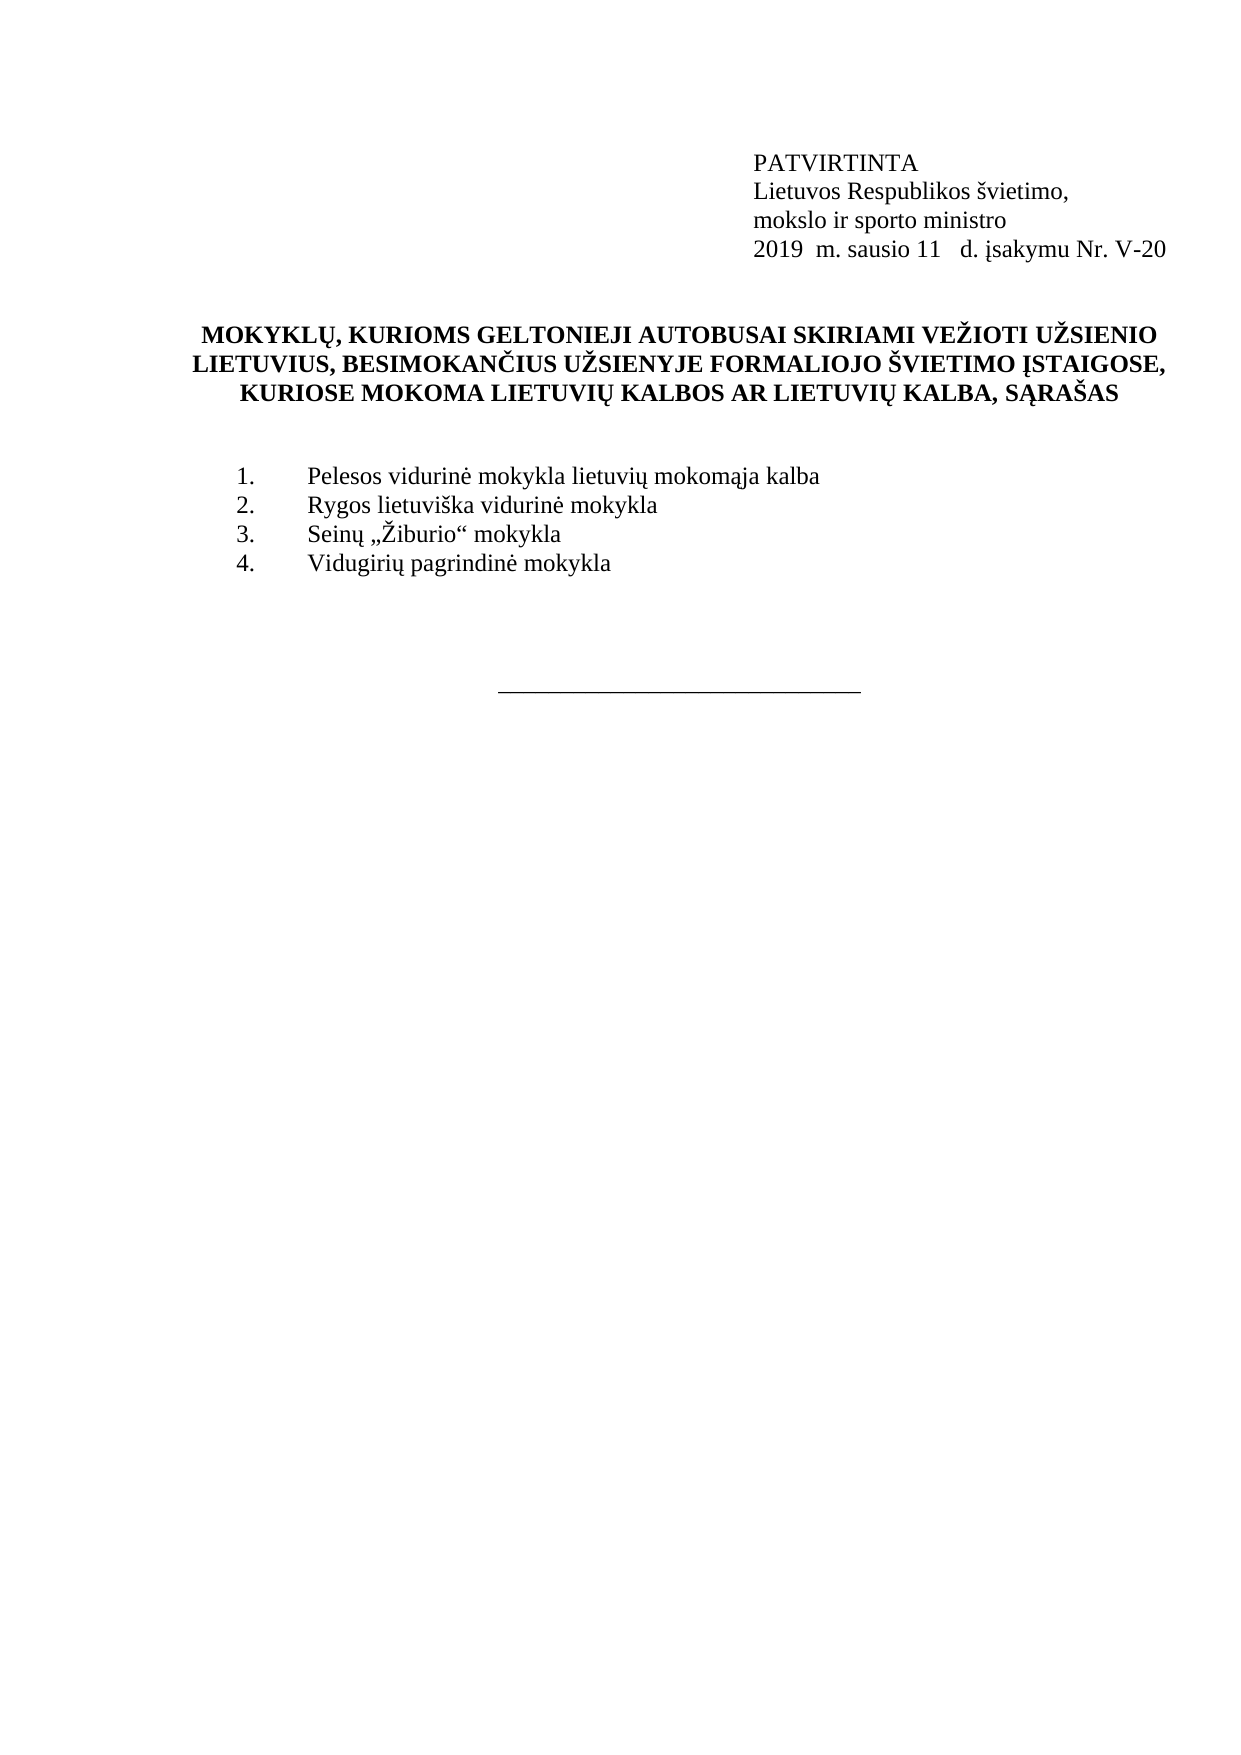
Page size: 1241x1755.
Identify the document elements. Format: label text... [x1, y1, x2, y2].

text PATVIRTINTA [177, 148, 1181, 176]
text Lietuvos Respublikos švietimo, [177, 176, 1181, 205]
text _____________________________ [177, 667, 1181, 696]
text 2019 m. sausio 11 d. įsakymu Nr. V-20 [177, 234, 1181, 263]
text 3. Seinų „Žiburio“ mokykla [177, 519, 1181, 548]
text MOKYKLŲ, KURIOMS GELTONIEJI AUTOBUSAI SKIRIAMI VEŽIOTI UŽSIENIO LIETUVIUS, BESIMOKANČIUS UŽSIENYJE FORMALIOJO ŠVIETIMO ĮSTAIGOSE, KURIOSE MOKOMA LIETUVIŲ KALBOS AR LIETUVIŲ KALBA, SĄRAŠAS [177, 320, 1181, 406]
text mokslo ir sporto ministro [177, 205, 1181, 234]
text 2. Rygos lietuviška vidurinė mokykla [177, 490, 1181, 519]
text 4. Vidugirių pagrindinė mokykla [177, 548, 1181, 576]
text 1. Pelesos vidurinė mokykla lietuvių mokomąja kalba [177, 461, 1181, 490]
